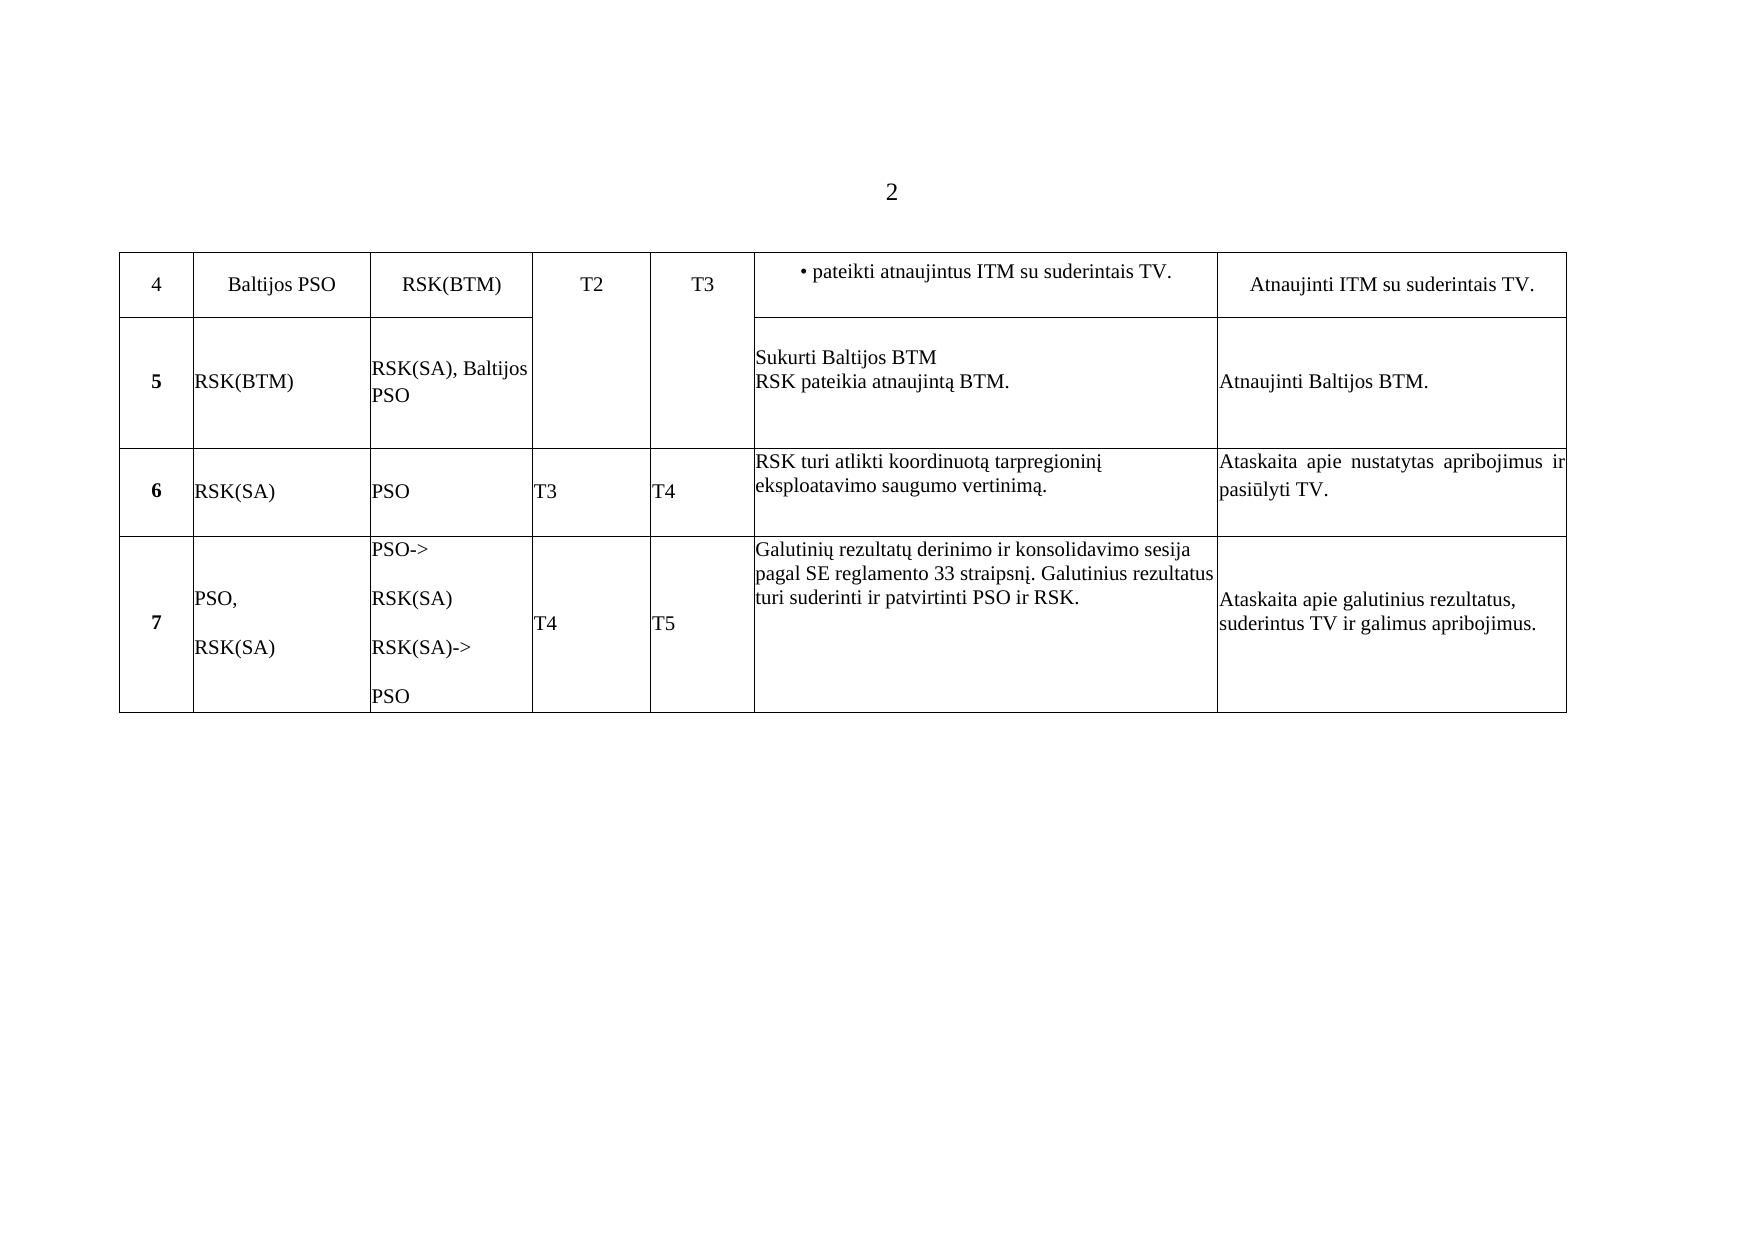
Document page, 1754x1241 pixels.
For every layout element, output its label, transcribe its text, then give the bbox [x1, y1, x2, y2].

table_cell PSO [371, 449, 532, 536]
table_cell RSK turi atlikti koordinuotą tarpregioninį eksploatavimo saugumo vertinimą. [755, 449, 1217, 536]
table_header T3 [651, 253, 754, 317]
table_cell Ataskaita apie galutinius rezultatus, suderintus TV ir galimus apribojimus. [1218, 537, 1566, 712]
table_cell Galutinių rezultatų derinimo ir konsolidavimo sesija pagal SE reglamento 33 straipsnį. Galutinius rezultatus turi suderinti ir patvirtinti PSO ir RSK. [755, 537, 1217, 712]
table_cell T3 [533, 449, 650, 536]
table_header Atnaujinti ITM su suderintais TV. [1218, 253, 1566, 317]
table_cell T4 [651, 449, 754, 536]
table_header T2 [533, 253, 650, 317]
table_header • pateikti atnaujintus ITM su suderintais TV. [755, 253, 1217, 317]
table_header RSK(BTM) [371, 253, 532, 317]
table_cell Sukurti Baltijos BTM RSK pateikia atnaujintą BTM. [755, 318, 1217, 448]
table_header 4 [120, 253, 193, 317]
table_cell PSO-> RSK(SA) RSK(SA)-> PSO [371, 537, 532, 712]
table_cell RSK(SA) [194, 449, 370, 536]
table_cell T5 [651, 537, 754, 712]
table_header Baltijos PSO [194, 253, 370, 317]
table_cell 6 [120, 449, 193, 536]
table_cell 5 [120, 318, 193, 448]
table_cell PSO, RSK(SA) [194, 537, 370, 712]
table_cell RSK(BTM) [194, 318, 370, 448]
table_cell Ataskaita apie nustatytas apribojimus ir pasiūlyti TV. [1218, 449, 1566, 536]
table_cell 7 [120, 537, 193, 712]
table_cell [651, 317, 754, 448]
table_cell RSK(SA), Baltijos PSO [371, 318, 532, 448]
table_cell Atnaujinti Baltijos BTM. [1218, 318, 1566, 448]
table_cell T4 [533, 537, 650, 712]
table_cell [533, 317, 650, 448]
